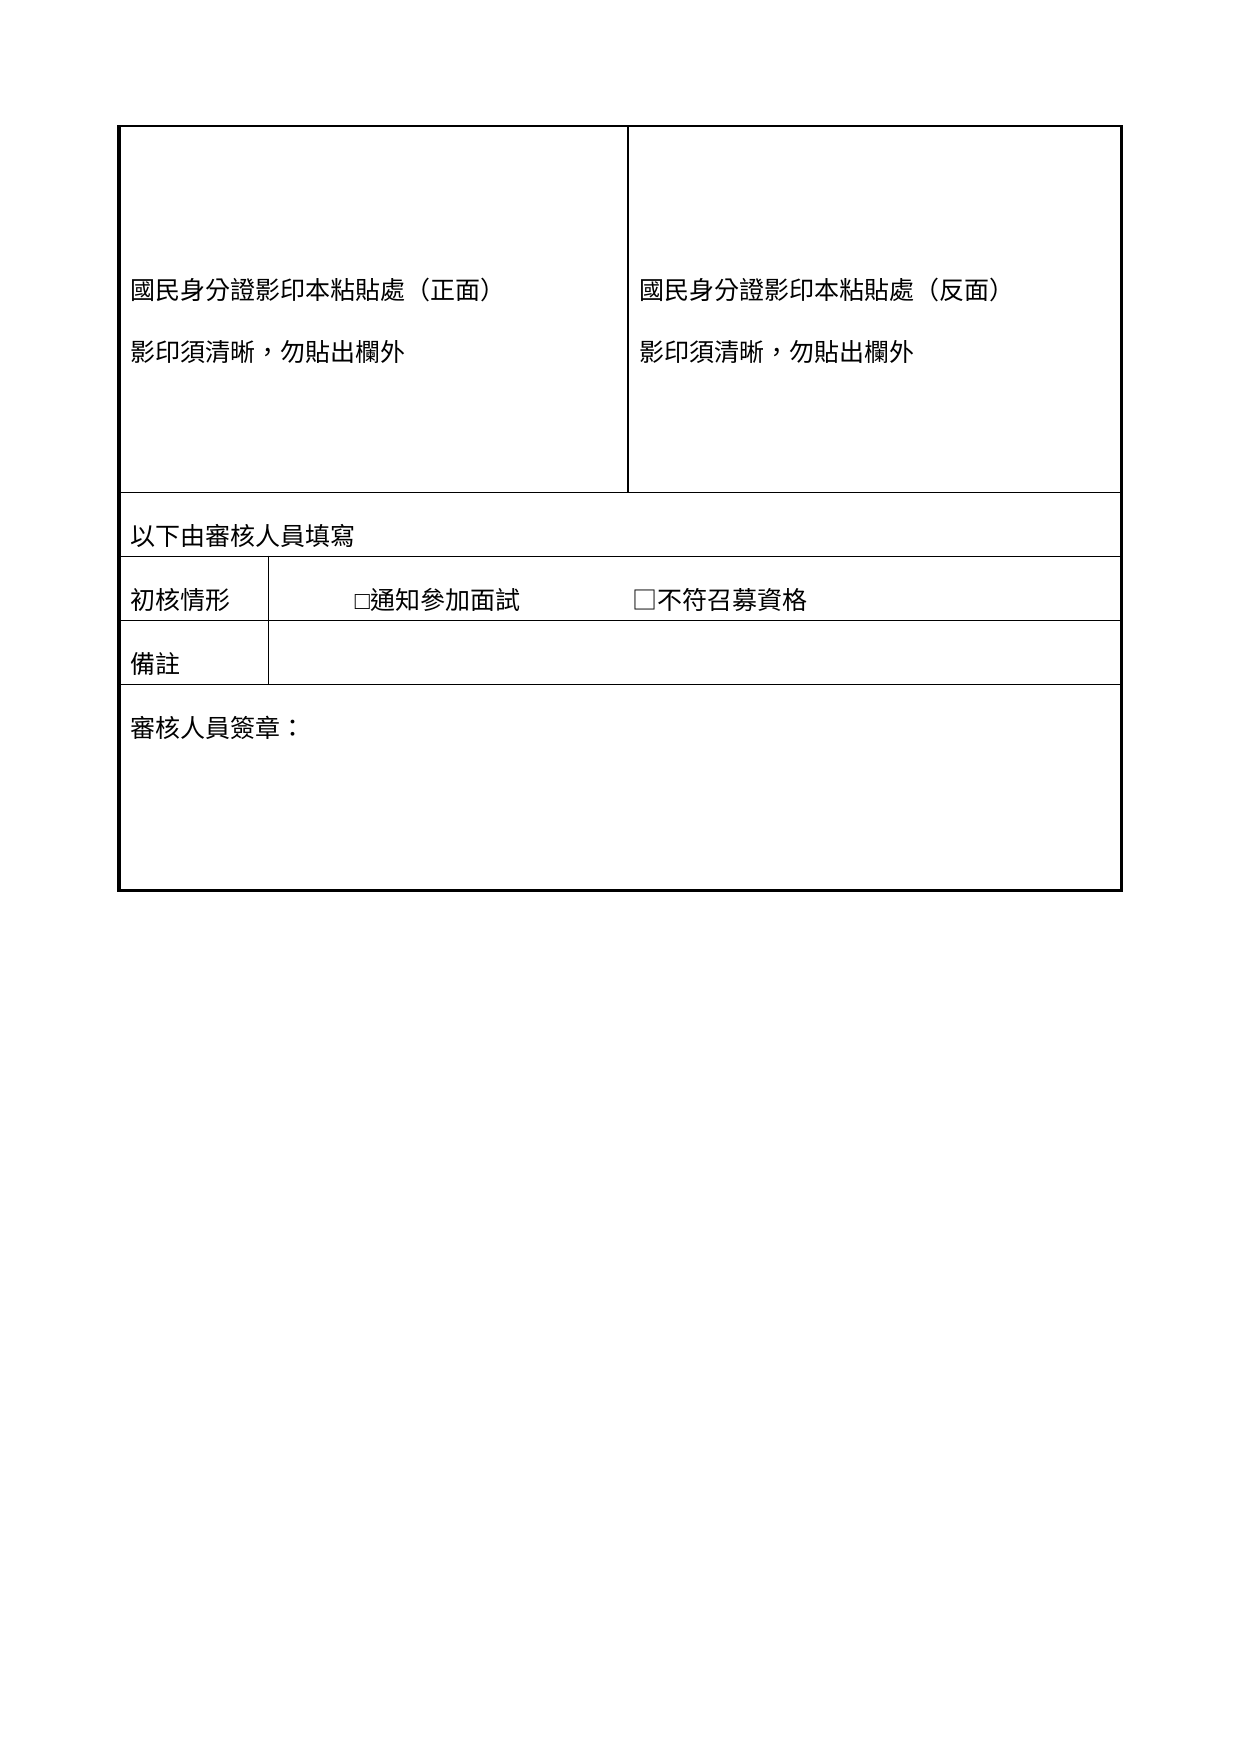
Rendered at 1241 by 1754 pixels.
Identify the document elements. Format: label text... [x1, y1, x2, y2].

table_cell 以下由審核人員填寫 [121, 493, 1120, 556]
table_cell 備註 [121, 621, 268, 684]
table_cell 初核情形 [121, 557, 268, 620]
table_cell [269, 621, 1120, 684]
table_cell 審核人員簽章： [121, 685, 1120, 888]
table_cell 國民身分證影印本粘貼處（反面） 影印須清晰，勿貼出欄外 [629, 127, 1120, 492]
table_cell 國民身分證影印本粘貼處（正面） 影印須清晰，勿貼出欄外 [121, 127, 627, 492]
table_cell □通知參加面試 □不符召募資格 [269, 557, 1120, 620]
